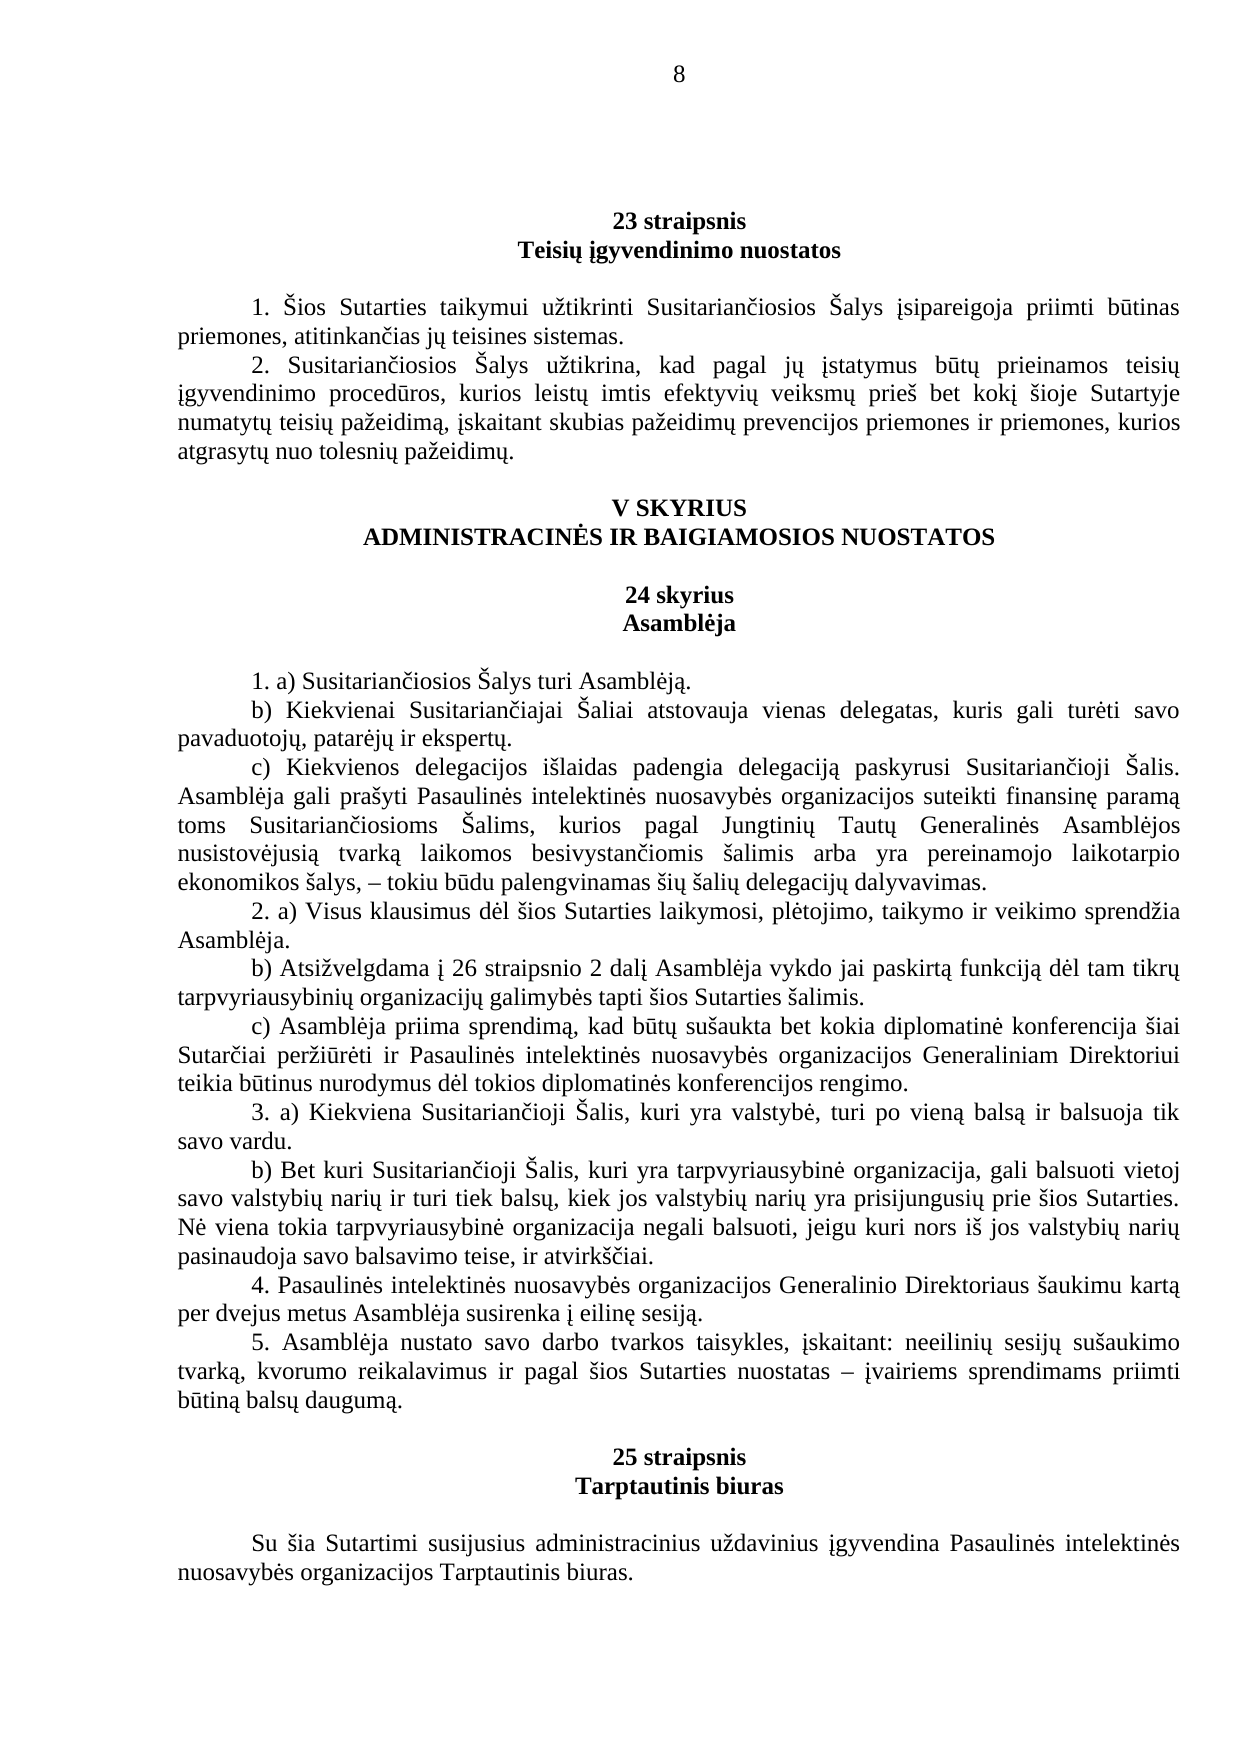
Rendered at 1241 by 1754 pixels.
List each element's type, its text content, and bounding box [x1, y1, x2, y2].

text Asamblėja [177, 608, 1181, 637]
text Tarptautinis biuras [177, 1471, 1181, 1500]
text 23 straipsnis [177, 206, 1181, 235]
text 24 skyrius [177, 580, 1181, 608]
text 4. Pasaulinės intelektinės nuosavybės organizacijos Generalinio Direktoriaus šaukimu kartą per dvejus metus Asamblėja susirenka į eilinę sesiją. [177, 1270, 1181, 1327]
text b) Kiekvienai Susitariančiajai Šaliai atstovauja vienas delegatas, kuris gali turėti savo pavaduotojų, patarėjų ir ekspertų. [177, 695, 1181, 752]
text V SKYRIUS [177, 493, 1181, 522]
text 25 straipsnis [177, 1442, 1181, 1471]
text c) Kiekvienos delegacijos išlaidas padengia delegaciją paskyrusi Susitariančioji Šalis. Asamblėja gali prašyti Pasaulinės intelektinės nuosavybės organizacijos suteikti finansinę paramą toms Susitariančiosioms Šalims, kurios pagal Jungtinių Tautų Generalinės Asamblėjos nusistovėjusią tvarką laikomos besivystančiomis šalimis arba yra pereinamojo laikotarpio ekonomikos šalys, – tokiu būdu palengvinamas šių šalių delegacijų dalyvavimas. [177, 752, 1181, 896]
text 1. a) Susitariančiosios Šalys turi Asamblėją. [177, 666, 1181, 695]
text ADMINISTRACINĖS IR BAIGIAMOSIOS NUOSTATOS [177, 522, 1181, 551]
text 1. Šios Sutarties taikymui užtikrinti Susitariančiosios Šalys įsipareigoja priimti būtinas priemones, atitinkančias jų teisines sistemas. [177, 292, 1181, 350]
text Su šia Sutartimi susijusius administracinius uždavinius įgyvendina Pasaulinės intelektinės nuosavybės organizacijos Tarptautinis biuras. [177, 1528, 1181, 1586]
text b) Bet kuri Susitariančioji Šalis, kuri yra tarpvyriausybinė organizacija, gali balsuoti vietoj savo valstybių narių ir turi tiek balsų, kiek jos valstybių narių yra prisijungusių prie šios Sutarties. Nė viena tokia tarpvyriausybinė organizacija negali balsuoti, jeigu kuri nors iš jos valstybių narių pasinaudoja savo balsavimo teise, ir atvirkščiai. [177, 1155, 1181, 1270]
text c) Asamblėja priima sprendimą, kad būtų sušaukta bet kokia diplomatinė konferencija šiai Sutarčiai peržiūrėti ir Pasaulinės intelektinės nuosavybės organizacijos Generaliniam Direktoriui teikia būtinus nurodymus dėl tokios diplomatinės konferencijos rengimo. [177, 1011, 1181, 1097]
text 3. a) Kiekviena Susitariančioji Šalis, kuri yra valstybė, turi po vieną balsą ir balsuoja tik savo vardu. [177, 1097, 1181, 1155]
text 5. Asamblėja nustato savo darbo tvarkos taisykles, įskaitant: neeilinių sesijų sušaukimo tvarką, kvorumo reikalavimus ir pagal šios Sutarties nuostatas – įvairiems sprendimams priimti būtiną balsų daugumą. [177, 1327, 1181, 1413]
text 2. a) Visus klausimus dėl šios Sutarties laikymosi, plėtojimo, taikymo ir veikimo sprendžia Asamblėja. [177, 896, 1181, 953]
text b) Atsižvelgdama į 26 straipsnio 2 dalį Asamblėja vykdo jai paskirtą funkciją dėl tam tikrų tarpvyriausybinių organizacijų galimybės tapti šios Sutarties šalimis. [177, 953, 1181, 1011]
text 2. Susitariančiosios Šalys užtikrina, kad pagal jų įstatymus būtų prieinamos teisių įgyvendinimo procedūros, kurios leistų imtis efektyvių veiksmų prieš bet kokį šioje Sutartyje numatytų teisių pažeidimą, įskaitant skubias pažeidimų prevencijos priemones ir priemones, kurios atgrasytų nuo tolesnių pažeidimų. [177, 350, 1181, 465]
text Teisių įgyvendinimo nuostatos [177, 235, 1181, 263]
